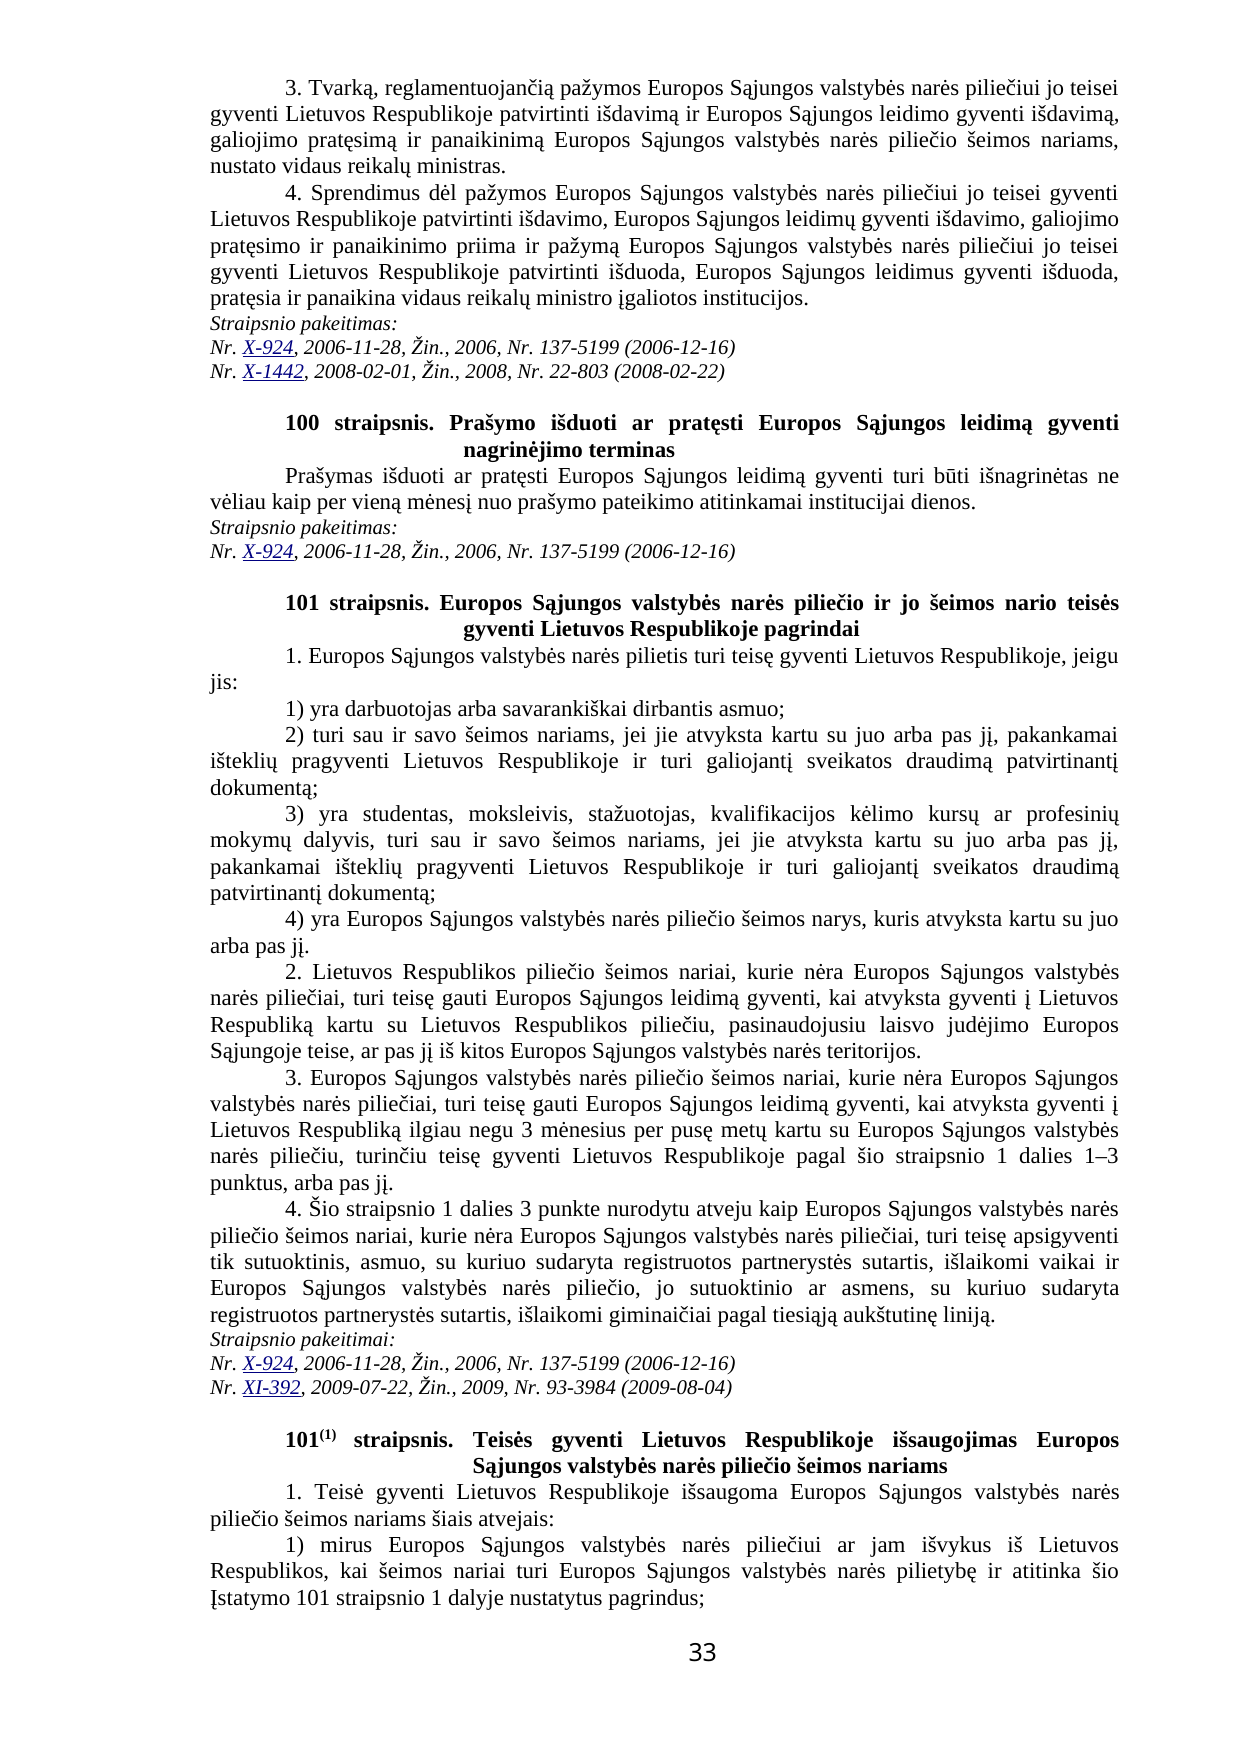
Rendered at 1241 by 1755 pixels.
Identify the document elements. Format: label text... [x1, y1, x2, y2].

text 2. Lietuvos Respublikos piliečio šeimos nariai, kurie nėra Europos Sąjungos valstybės narės piliečiai, turi teisę gauti Europos Sąjungos leidimą gyventi, kai atvyksta gyventi į Lietuvos Respubliką kartu su Lietuvos Respublikos piliečiu, pasinaudojusiu laisvo judėjimo Europos Sąjungoje teise, ar pas jį iš kitos Europos Sąjungos valstybės narės teritorijos. [210, 958, 1120, 1063]
text Nr. X-924, 2006-11-28, Žin., 2006, Nr. 137-5199 (2006-12-16) [210, 1351, 1120, 1375]
text Nr. X-924, 2006-11-28, Žin., 2006, Nr. 137-5199 (2006-12-16) [210, 539, 1120, 563]
text 101(1) straipsnis. Teisės gyventi Lietuvos Respublikoje išsaugojimas Europos Sąjungos valstybės narės piliečio šeimos nariams [285, 1426, 1120, 1478]
text Straipsnio pakeitimas: [210, 515, 1120, 539]
text Straipsnio pakeitimas: [210, 311, 1120, 335]
text 1) mirus Europos Sąjungos valstybės narės piliečiui ar jam išvykus iš Lietuvos Respublikos, kai šeimos nariai turi Europos Sąjungos valstybės narės pilietybę ir atitinka šio Įstatymo 101 straipsnio 1 dalyje nustatytus pagrindus; [210, 1531, 1120, 1610]
text 3. Tvarką, reglamentuojančią pažymos Europos Sąjungos valstybės narės piliečiui jo teisei gyventi Lietuvos Respublikoje patvirtinti išdavimą ir Europos Sąjungos leidimo gyventi išdavimą, galiojimo pratęsimą ir panaikinimą Europos Sąjungos valstybės narės piliečio šeimos nariams, nustato vidaus reikalų ministras. [210, 73, 1120, 179]
text 3) yra studentas, moksleivis, stažuotojas, kvalifikacijos kėlimo kursų ar profesinių mokymų dalyvis, turi sau ir savo šeimos nariams, jei jie atvyksta kartu su juo arba pas jį, pakankamai išteklių pragyventi Lietuvos Respublikoje ir turi galiojantį sveikatos draudimą patvirtinantį dokumentą; [210, 800, 1120, 905]
text Prašymas išduoti ar pratęsti Europos Sąjungos leidimą gyventi turi būti išnagrinėtas ne vėliau kaip per vieną mėnesį nuo prašymo pateikimo atitinkamai institucijai dienos. [210, 462, 1120, 515]
text 101 straipsnis. Europos Sąjungos valstybės narės piliečio ir jo šeimos nario teisės gyventi Lietuvos Respublikoje pagrindai [285, 589, 1120, 642]
text 1. Europos Sąjungos valstybės narės pilietis turi teisę gyventi Lietuvos Respublikoje, jeigu jis: [210, 642, 1120, 694]
text 100 straipsnis. Prašymo išduoti ar pratęsti Europos Sąjungos leidimą gyventi nagrinėjimo terminas [285, 409, 1120, 462]
text 4. Sprendimus dėl pažymos Europos Sąjungos valstybės narės piliečiui jo teisei gyventi Lietuvos Respublikoje patvirtinti išdavimo, Europos Sąjungos leidimų gyventi išdavimo, galiojimo pratęsimo ir panaikinimo priima ir pažymą Europos Sąjungos valstybės narės piliečiui jo teisei gyventi Lietuvos Respublikoje patvirtinti išduoda, Europos Sąjungos leidimus gyventi išduoda, pratęsia ir panaikina vidaus reikalų ministro įgaliotos institucijos. [210, 179, 1120, 311]
text 1) yra darbuotojas arba savarankiškai dirbantis asmuo; [210, 694, 1120, 721]
text Straipsnio pakeitimai: [210, 1327, 1120, 1351]
text Nr. X-924, 2006-11-28, Žin., 2006, Nr. 137-5199 (2006-12-16) [210, 335, 1120, 359]
text 3. Europos Sąjungos valstybės narės piliečio šeimos nariai, kurie nėra Europos Sąjungos valstybės narės piliečiai, turi teisę gauti Europos Sąjungos leidimą gyventi, kai atvyksta gyventi į Lietuvos Respubliką ilgiau negu 3 mėnesius per pusę metų kartu su Europos Sąjungos valstybės narės piliečiu, turinčiu teisę gyventi Lietuvos Respublikoje pagal šio straipsnio 1 dalies 1–3 punktus, arba pas jį. [210, 1063, 1120, 1195]
text Nr. X-1442, 2008-02-01, Žin., 2008, Nr. 22-803 (2008-02-22) [210, 359, 1120, 383]
text 1. Teisė gyventi Lietuvos Respublikoje išsaugoma Europos Sąjungos valstybės narės piliečio šeimos nariams šiais atvejais: [210, 1478, 1120, 1531]
text 4. Šio straipsnio 1 dalies 3 punkte nurodytu atveju kaip Europos Sąjungos valstybės narės piliečio šeimos nariai, kurie nėra Europos Sąjungos valstybės narės piliečiai, turi teisę apsigyventi tik sutuoktinis, asmuo, su kuriuo sudaryta registruotos partnerystės sutartis, išlaikomi vaikai ir Europos Sąjungos valstybės narės piliečio, jo sutuoktinio ar asmens, su kuriuo sudaryta registruotos partnerystės sutartis, išlaikomi giminaičiai pagal tiesiąją aukštutinę liniją. [210, 1195, 1120, 1327]
text 4) yra Europos Sąjungos valstybės narės piliečio šeimos narys, kuris atvyksta kartu su juo arba pas jį. [210, 905, 1120, 958]
text 2) turi sau ir savo šeimos nariams, jei jie atvyksta kartu su juo arba pas jį, pakankamai išteklių pragyventi Lietuvos Respublikoje ir turi galiojantį sveikatos draudimą patvirtinantį dokumentą; [210, 721, 1120, 800]
text Nr. XI-392, 2009-07-22, Žin., 2009, Nr. 93-3984 (2009-08-04) [210, 1375, 1120, 1399]
